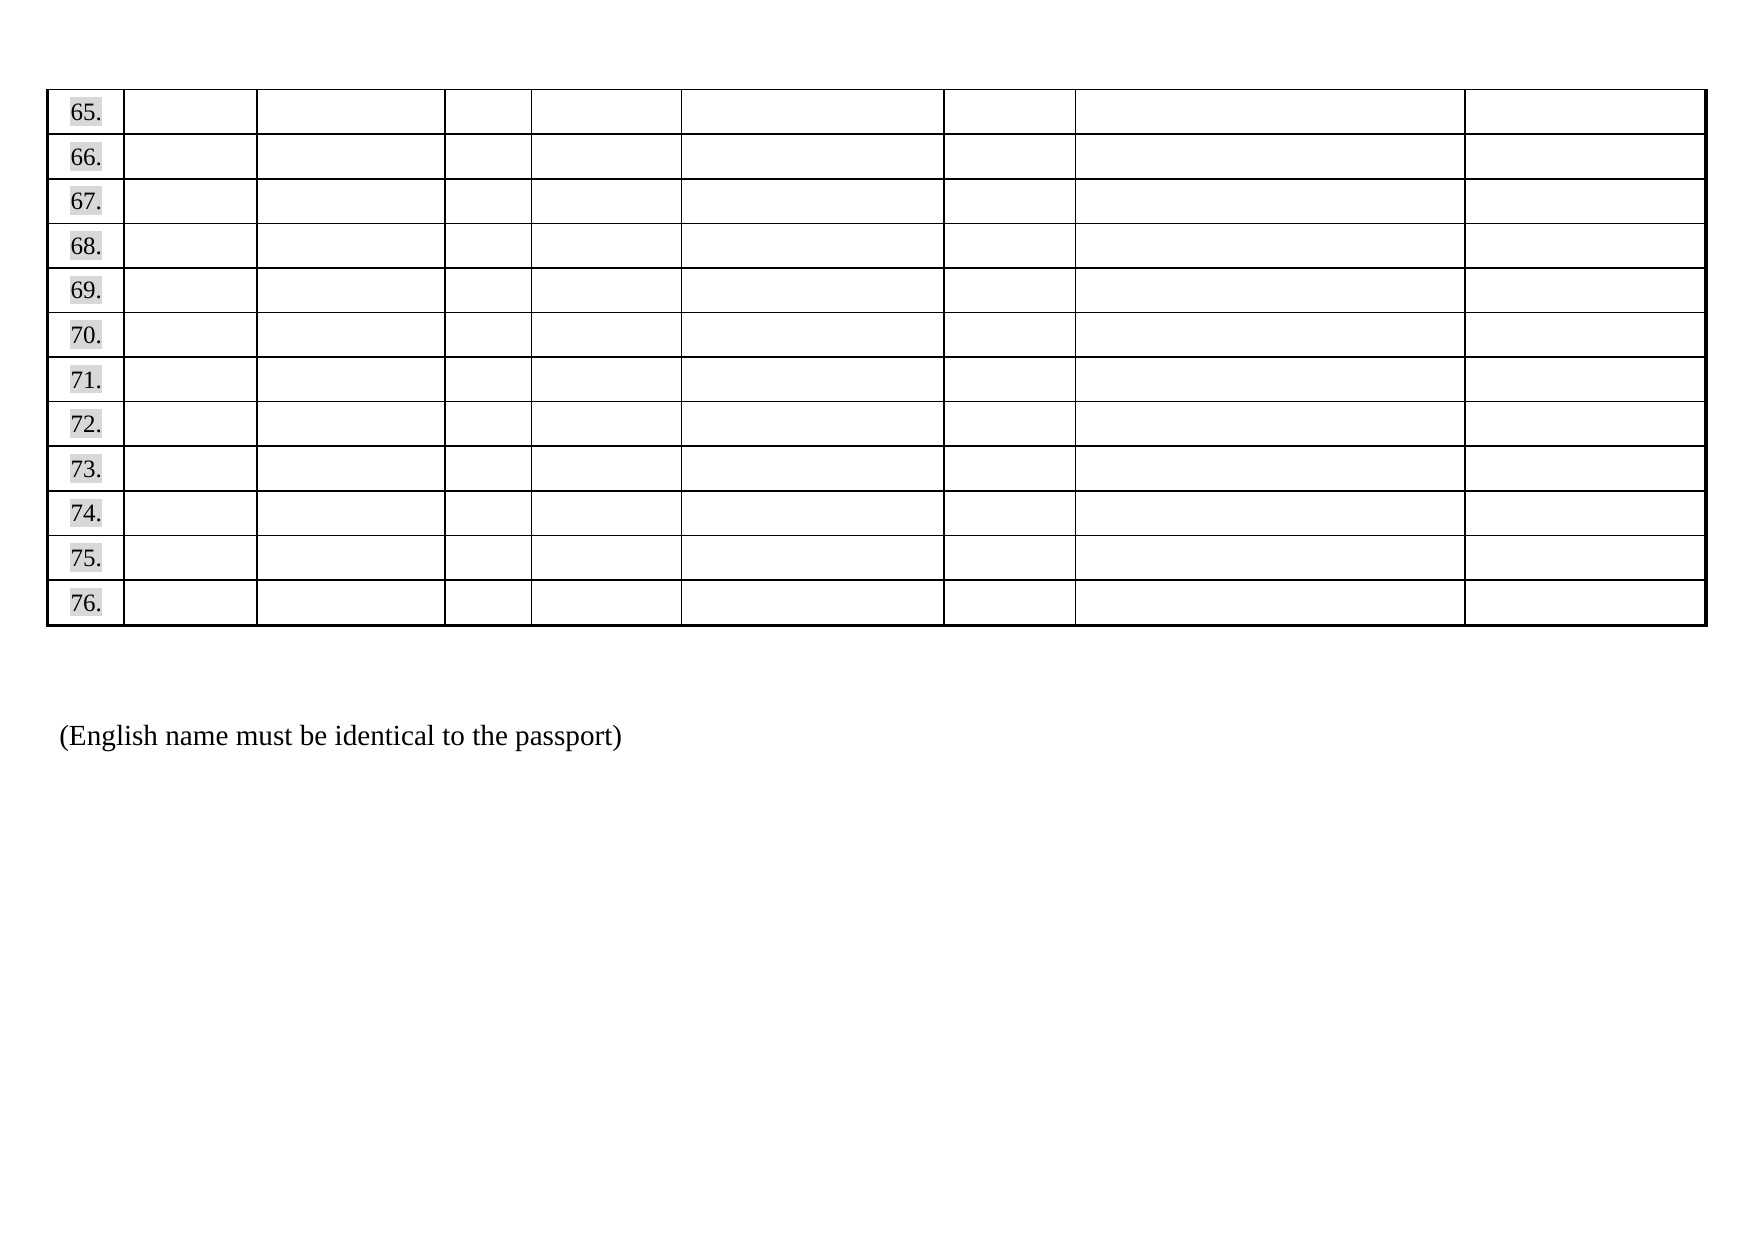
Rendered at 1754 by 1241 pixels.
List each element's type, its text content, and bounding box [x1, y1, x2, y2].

table_cell [125, 402, 256, 445]
table_cell [1076, 313, 1464, 356]
table_cell [446, 402, 531, 445]
table_cell [682, 402, 943, 445]
table_cell [125, 447, 256, 490]
table_cell [49, 224, 123, 267]
table_cell [682, 447, 943, 490]
table_cell [1466, 269, 1704, 312]
table_cell [945, 536, 1075, 579]
table_cell [49, 180, 123, 222]
table_cell [682, 180, 943, 222]
table_cell [532, 313, 681, 356]
table_cell [945, 180, 1075, 222]
table_cell [446, 313, 531, 356]
table_cell [532, 269, 681, 312]
table_cell [446, 581, 531, 624]
table_cell [125, 224, 256, 267]
table_cell [1466, 402, 1704, 445]
table_cell [1466, 536, 1704, 579]
table_cell [1076, 269, 1464, 312]
table_cell [682, 224, 943, 267]
table_cell [945, 402, 1075, 445]
table_cell [682, 135, 943, 178]
table_cell [125, 269, 256, 312]
table_cell [1466, 224, 1704, 267]
table_cell [446, 224, 531, 267]
table_cell [446, 447, 531, 490]
table_cell [532, 358, 681, 401]
table_cell [682, 90, 943, 133]
table_cell [682, 358, 943, 401]
table_cell [682, 581, 943, 624]
table_cell [1076, 447, 1464, 490]
table_cell [1076, 358, 1464, 401]
table_cell [258, 224, 444, 267]
table_cell [945, 358, 1075, 401]
table_cell [532, 135, 681, 178]
table_cell [49, 269, 123, 312]
table_cell [945, 269, 1075, 312]
table_cell [49, 402, 123, 445]
table_cell [532, 581, 681, 624]
table_cell [532, 224, 681, 267]
table_cell [446, 492, 531, 534]
table_cell [446, 135, 531, 178]
table_cell [125, 536, 256, 579]
table_cell [532, 492, 681, 534]
table_cell [125, 135, 256, 178]
table_cell [1466, 90, 1704, 133]
table_cell [532, 536, 681, 579]
table_cell [1466, 180, 1704, 222]
text (English name must be identical to the passport) [59, 714, 1695, 752]
table_cell [258, 492, 444, 534]
table_cell [1076, 402, 1464, 445]
table_cell [258, 313, 444, 356]
table_cell [49, 135, 123, 178]
table_cell [49, 358, 123, 401]
table_cell [49, 447, 123, 490]
table_cell [125, 180, 256, 222]
table_cell [446, 269, 531, 312]
table_cell [682, 313, 943, 356]
table_cell [945, 492, 1075, 534]
table_cell [125, 313, 256, 356]
table_cell [125, 358, 256, 401]
table_cell [1076, 90, 1464, 133]
table_cell [945, 581, 1075, 624]
table_cell [1076, 581, 1464, 624]
table_cell [1076, 135, 1464, 178]
table_cell [532, 180, 681, 222]
table_cell [682, 536, 943, 579]
table_cell [258, 402, 444, 445]
table_cell [945, 313, 1075, 356]
table_cell [49, 581, 123, 624]
table_cell [446, 90, 531, 133]
table_cell [1466, 581, 1704, 624]
table_cell [49, 536, 123, 579]
table_cell [682, 492, 943, 534]
table_cell [49, 492, 123, 534]
table_cell [258, 135, 444, 178]
table_cell [258, 90, 444, 133]
table_cell [258, 447, 444, 490]
table_cell [1076, 492, 1464, 534]
table_cell [1076, 536, 1464, 579]
table_cell [1466, 358, 1704, 401]
table_cell [446, 180, 531, 222]
table_cell [125, 581, 256, 624]
table_cell [945, 224, 1075, 267]
table_cell [258, 269, 444, 312]
table_cell [532, 402, 681, 445]
table_cell [532, 90, 681, 133]
table_cell [1466, 447, 1704, 490]
table_cell [49, 313, 123, 356]
table_cell [945, 135, 1075, 178]
table_cell [446, 536, 531, 579]
table_cell [49, 90, 123, 133]
table_cell [258, 581, 444, 624]
table_cell [1076, 180, 1464, 222]
table_cell [682, 269, 943, 312]
table_cell [125, 492, 256, 534]
table_cell [258, 536, 444, 579]
table_cell [945, 447, 1075, 490]
table_cell [1466, 492, 1704, 534]
table_cell [446, 358, 531, 401]
table_cell [258, 358, 444, 401]
table_cell [532, 447, 681, 490]
table_cell [125, 90, 256, 133]
table_cell [945, 90, 1075, 133]
table_cell [1466, 135, 1704, 178]
table_cell [1466, 313, 1704, 356]
table_cell [1076, 224, 1464, 267]
table_cell [258, 180, 444, 222]
